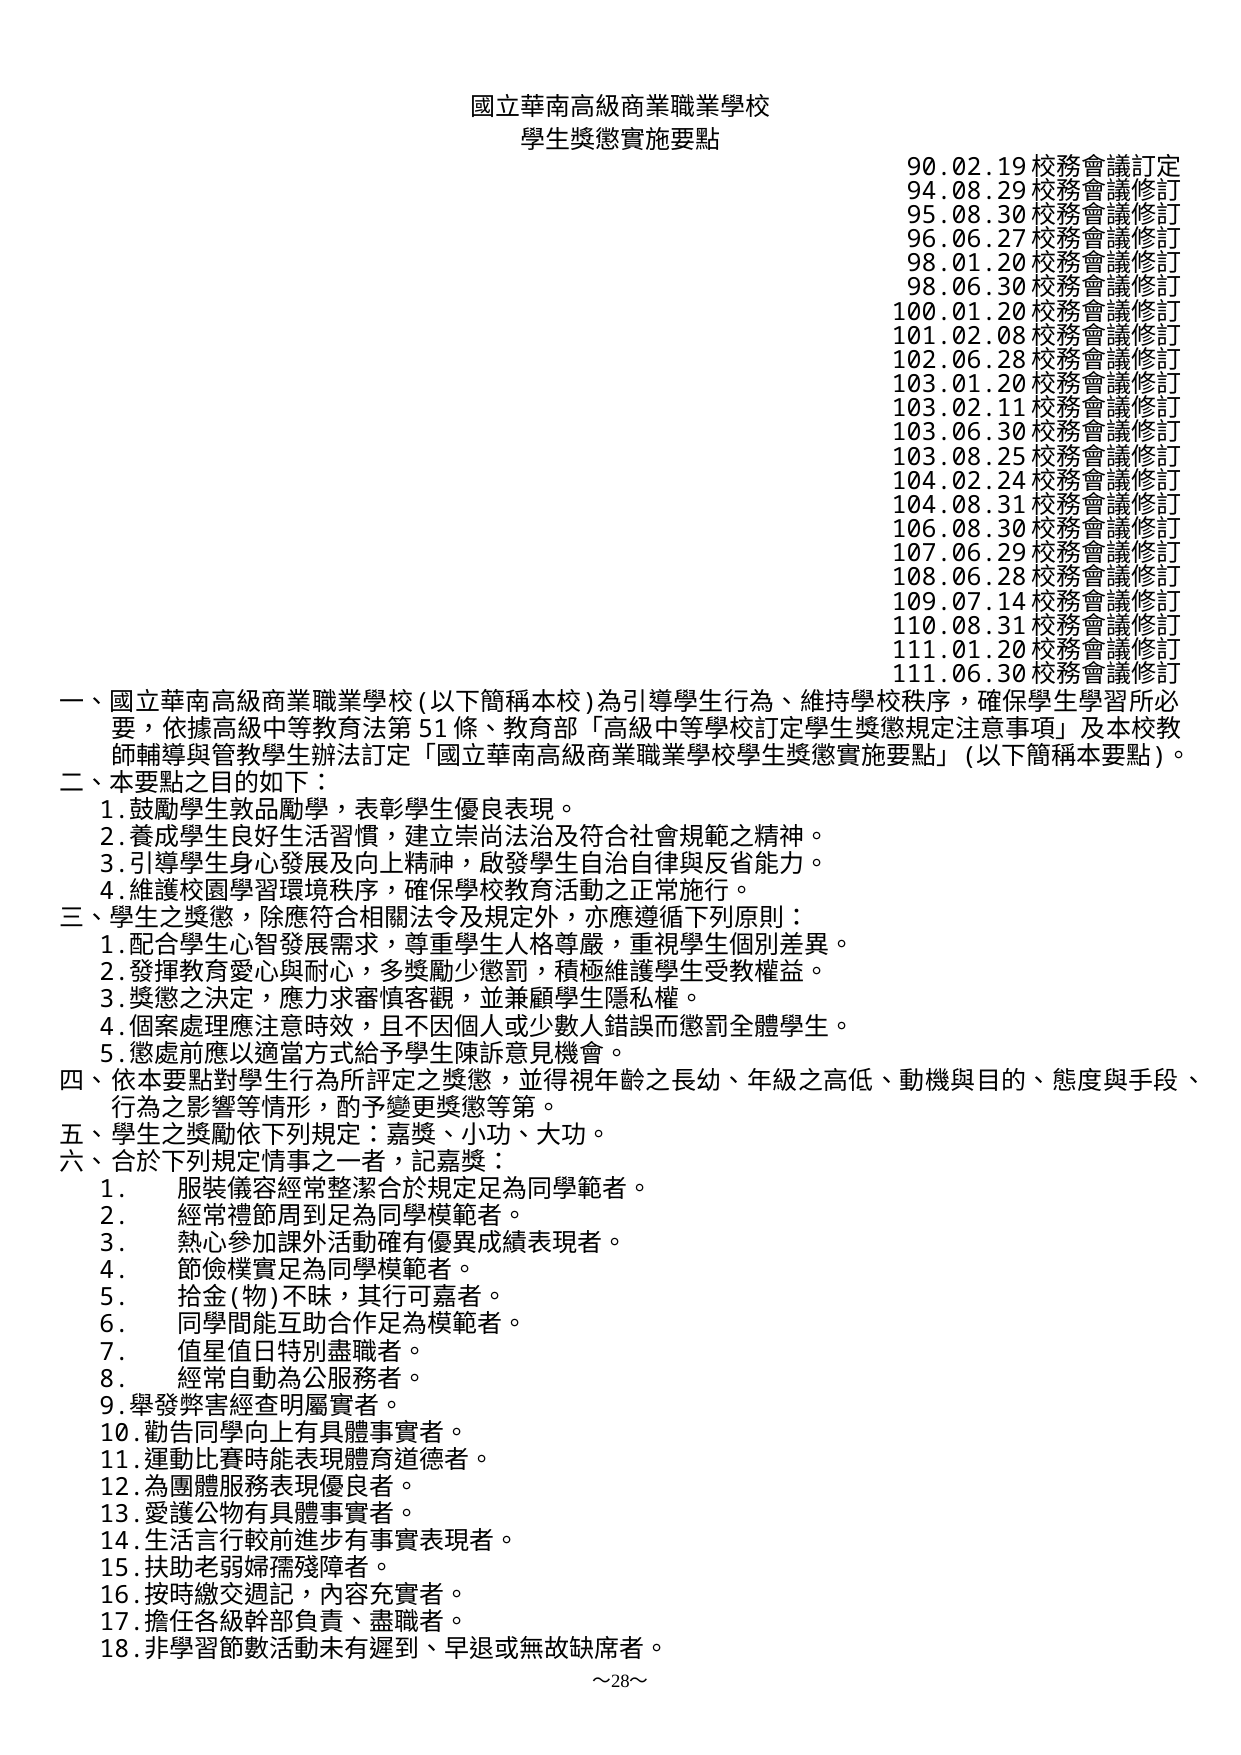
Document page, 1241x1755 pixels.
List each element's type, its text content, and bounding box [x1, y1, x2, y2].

text 15.扶助老弱婦孺殘障者。 [99, 1555, 1181, 1582]
text 4.維護校園學習環境秩序，確保學校教育活動之正常施行。 [99, 878, 1181, 905]
text 111.01.20校務會議修訂 [177, 640, 1181, 663]
text 2.發揮教育愛心與耐心，多獎勵少懲罰，積極維護學生受教權益。 [99, 959, 1181, 986]
text 95.08.30校務會議修訂 [177, 205, 1181, 228]
text 16.按時繳交週記，內容充實者。 [99, 1582, 1181, 1609]
text 17.擔任各級幹部負責、盡職者。 [99, 1609, 1181, 1636]
text 3.獎懲之決定，應力求審慎客觀，並兼顧學生隱私權。 [99, 986, 1181, 1013]
text 5. 拾金(物)不昧，其行可嘉者。 [99, 1284, 1181, 1311]
text 四、 依本要點對學生行為所評定之獎懲，並得視年齡之長幼、年級之高低、動機與目的、態度與手段、行為之影響等情形，酌予變更獎懲等第。 [59, 1067, 1181, 1122]
text 104.08.31校務會議修訂 [177, 495, 1181, 518]
text 2.養成學生良好生活習慣，建立崇尚法治及符合社會規範之精神。 [99, 824, 1181, 851]
text 13.愛護公物有具體事實者。 [99, 1501, 1181, 1528]
text 3.引導學生身心發展及向上精神，啟發學生自治自律與反省能力。 [99, 851, 1181, 878]
text 一、國立華南高級商業職業學校(以下簡稱本校)為引導學生行為、維持學校秩序，確保學生學習所必要，依據高級中等教育法第51條、教育部「高級中等學校訂定學生獎懲規定注意事項」及本校教師輔導與管教學生辦法訂定「國立華南高級商業職業學校學生獎懲實施要點」(以下簡稱本要點)。 [59, 688, 1181, 769]
text 9.舉發弊害經查明屬實者。 [99, 1392, 1181, 1419]
text 1.配合學生心智發展需求，尊重學生人格尊嚴，重視學生個別差異。 [99, 932, 1181, 959]
text 103.08.25校務會議修訂 [177, 447, 1181, 469]
text 國立華南高級商業職業學校 學生獎懲實施要點 [59, 89, 1181, 155]
text 18.非學習節數活動未有遲到、早退或無故缺席者。 [99, 1636, 1181, 1663]
text 110.08.31校務會議修訂 [177, 616, 1181, 639]
text 4. 節儉樸實足為同學模範者。 [99, 1257, 1181, 1284]
text 10.勸告同學向上有具體事實者。 [99, 1419, 1181, 1447]
text 1.鼓勵學生敦品勵學，表彰學生優良表現。 [99, 797, 1181, 824]
text 96.06.27校務會議修訂 [177, 229, 1181, 252]
text 98.06.30校務會議修訂 [177, 277, 1181, 300]
text 11.運動比賽時能表現體育道德者。 [99, 1447, 1181, 1474]
text 98.01.20校務會議修訂 [177, 253, 1181, 276]
text 2. 經常禮節周到足為同學模範者。 [99, 1203, 1181, 1230]
text 1. 服裝儀容經常整潔合於規定足為同學範者。 [99, 1176, 1181, 1203]
text 二、本要點之目的如下： [59, 769, 1181, 797]
text 12.為團體服務表現優良者。 [99, 1474, 1181, 1501]
text 103.02.11校務會議修訂 [177, 398, 1181, 421]
text 五、 學生之獎勵依下列規定：嘉獎、小功、大功。 [59, 1122, 1181, 1149]
text 6. 同學間能互助合作足為模範者。 [99, 1311, 1181, 1338]
text 103.01.20校務會議修訂 [177, 374, 1181, 397]
text 102.06.28校務會議修訂 [177, 350, 1181, 373]
text 94.08.29校務會議修訂 [177, 181, 1181, 204]
text 106.08.30校務會議修訂 [177, 519, 1181, 542]
text 109.07.14校務會議修訂 [177, 592, 1181, 614]
text 103.06.30校務會議修訂 [177, 422, 1181, 445]
text 111.06.30校務會議修訂 [177, 664, 1181, 687]
text 3. 熱心參加課外活動確有優異成績表現者。 [99, 1230, 1181, 1257]
text 104.02.24校務會議修訂 [177, 471, 1181, 494]
text 六、 合於下列規定情事之一者，記嘉獎： [59, 1149, 1181, 1176]
text 101.02.08校務會議修訂 [177, 326, 1181, 349]
text 4.個案處理應注意時效，且不因個人或少數人錯誤而懲罰全體學生。 [99, 1013, 1181, 1040]
text 8. 經常自動為公服務者。 [99, 1365, 1181, 1392]
text 14.生活言行較前進步有事實表現者。 [99, 1528, 1181, 1555]
text 7. 值星值日特別盡職者。 [99, 1338, 1181, 1365]
text 5.懲處前應以適當方式給予學生陳訴意見機會。 [99, 1040, 1181, 1067]
text 108.06.28校務會議修訂 [177, 567, 1181, 590]
text 90.02.19校務會議訂定 [177, 157, 1181, 179]
text 三、學生之獎懲，除應符合相關法令及規定外，亦應遵循下列原則： [59, 905, 1181, 932]
text 107.06.29校務會議修訂 [177, 543, 1181, 566]
text 100.01.20校務會議修訂 [177, 302, 1181, 324]
